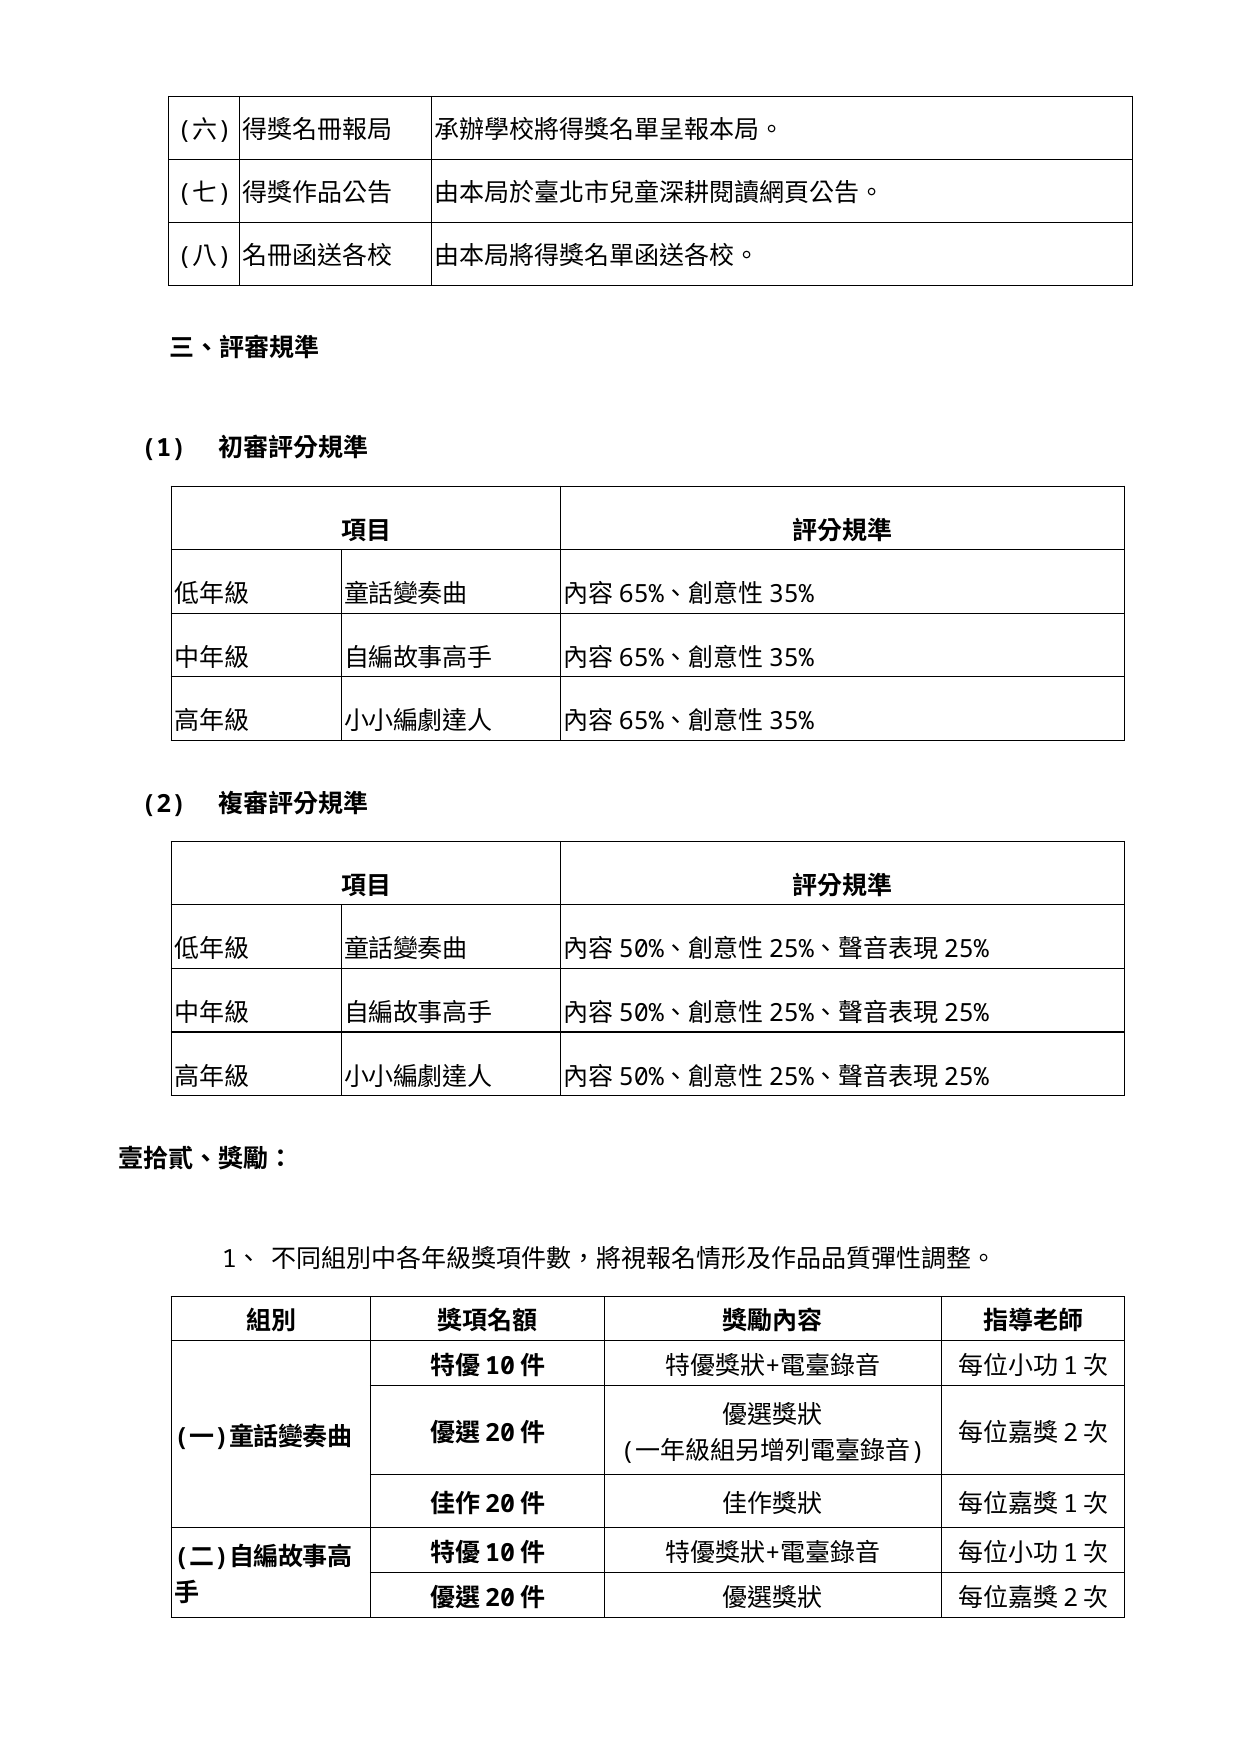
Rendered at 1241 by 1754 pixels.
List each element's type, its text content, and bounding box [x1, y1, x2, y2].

table_header 項目 [172, 487, 560, 549]
table_cell 特優獎狀+電臺錄音 [605, 1528, 941, 1572]
table_header 獎勵內容 [605, 1297, 941, 1340]
table_header 指導老師 [942, 1297, 1124, 1340]
list 複審評分規準 [118, 759, 1122, 822]
table_cell (二)自編故事高手 [172, 1528, 370, 1617]
table_cell 低年級 [172, 905, 341, 968]
table_cell 童話變奏曲 [342, 905, 560, 968]
table_cell 每位嘉獎2次 [942, 1386, 1124, 1474]
table_cell 得獎名冊報局 [240, 97, 431, 159]
table_cell 承辦學校將得獎名單呈報本局。 [432, 97, 1132, 159]
table_cell 自編故事高手 [342, 969, 560, 1031]
table_cell 每位嘉獎2次 [942, 1573, 1124, 1617]
table_cell 高年級 [172, 1033, 341, 1095]
table_cell 小小編劇達人 [342, 677, 560, 740]
table_cell 低年級 [172, 550, 341, 613]
table_cell 佳作20件 [371, 1475, 604, 1527]
table_cell 小小編劇達人 [342, 1033, 560, 1095]
table_header 評分規準 [561, 487, 1124, 549]
text 壹拾貳、獎勵： [118, 1115, 1122, 1177]
table_cell 每位小功1次 [942, 1528, 1124, 1572]
table_header 組別 [172, 1297, 370, 1340]
table_cell 內容50%、創意性25%、聲音表現25% [561, 969, 1124, 1031]
table_cell (七) [169, 160, 239, 222]
table_cell 童話變奏曲 [342, 550, 560, 613]
text 三、評審規準 [119, 304, 1122, 367]
table_header 項目 [172, 842, 560, 904]
table_cell 名冊函送各校 [240, 223, 431, 284]
table_cell (一)童話變奏曲 [172, 1341, 370, 1527]
table_cell 佳作獎狀 [605, 1475, 941, 1527]
table_cell 中年級 [172, 614, 341, 676]
table_cell 優選獎狀 [605, 1573, 941, 1617]
table_cell (八) [169, 223, 239, 284]
table_cell 特優獎狀+電臺錄音 [605, 1341, 941, 1385]
table_cell 優選獎狀 (一年級組另增列電臺錄音) [605, 1386, 941, 1474]
table_header 獎項名額 [371, 1297, 604, 1340]
table_header 評分規準 [561, 842, 1124, 904]
table_cell 高年級 [172, 677, 341, 740]
table_cell 中年級 [172, 969, 341, 1031]
table_cell 內容65%、創意性35% [561, 614, 1124, 676]
table_cell 優選20件 [371, 1386, 604, 1474]
table_cell 內容50%、創意性25%、聲音表現25% [561, 905, 1124, 968]
table_cell 每位小功1次 [942, 1341, 1124, 1385]
list 不同組別中各年級獎項件數，將視報名情形及作品品質彈性調整。 [222, 1215, 1122, 1277]
table_cell 每位嘉獎1次 [942, 1475, 1124, 1527]
table_cell 自編故事高手 [342, 614, 560, 676]
table_cell 內容65%、創意性35% [561, 550, 1124, 613]
table_cell 內容65%、創意性35% [561, 677, 1124, 740]
table_cell 優選20件 [371, 1573, 604, 1617]
table_cell 由本局將得獎名單函送各校。 [432, 223, 1132, 284]
table_cell 內容50%、創意性25%、聲音表現25% [561, 1033, 1124, 1095]
table_cell 特優10件 [371, 1528, 604, 1572]
table_cell (六) [169, 97, 239, 159]
table_cell 特優10件 [371, 1341, 604, 1385]
table_cell 得獎作品公告 [240, 160, 431, 222]
list 初審評分規準 [118, 404, 1122, 467]
table_cell 由本局於臺北市兒童深耕閱讀網頁公告。 [432, 160, 1132, 222]
